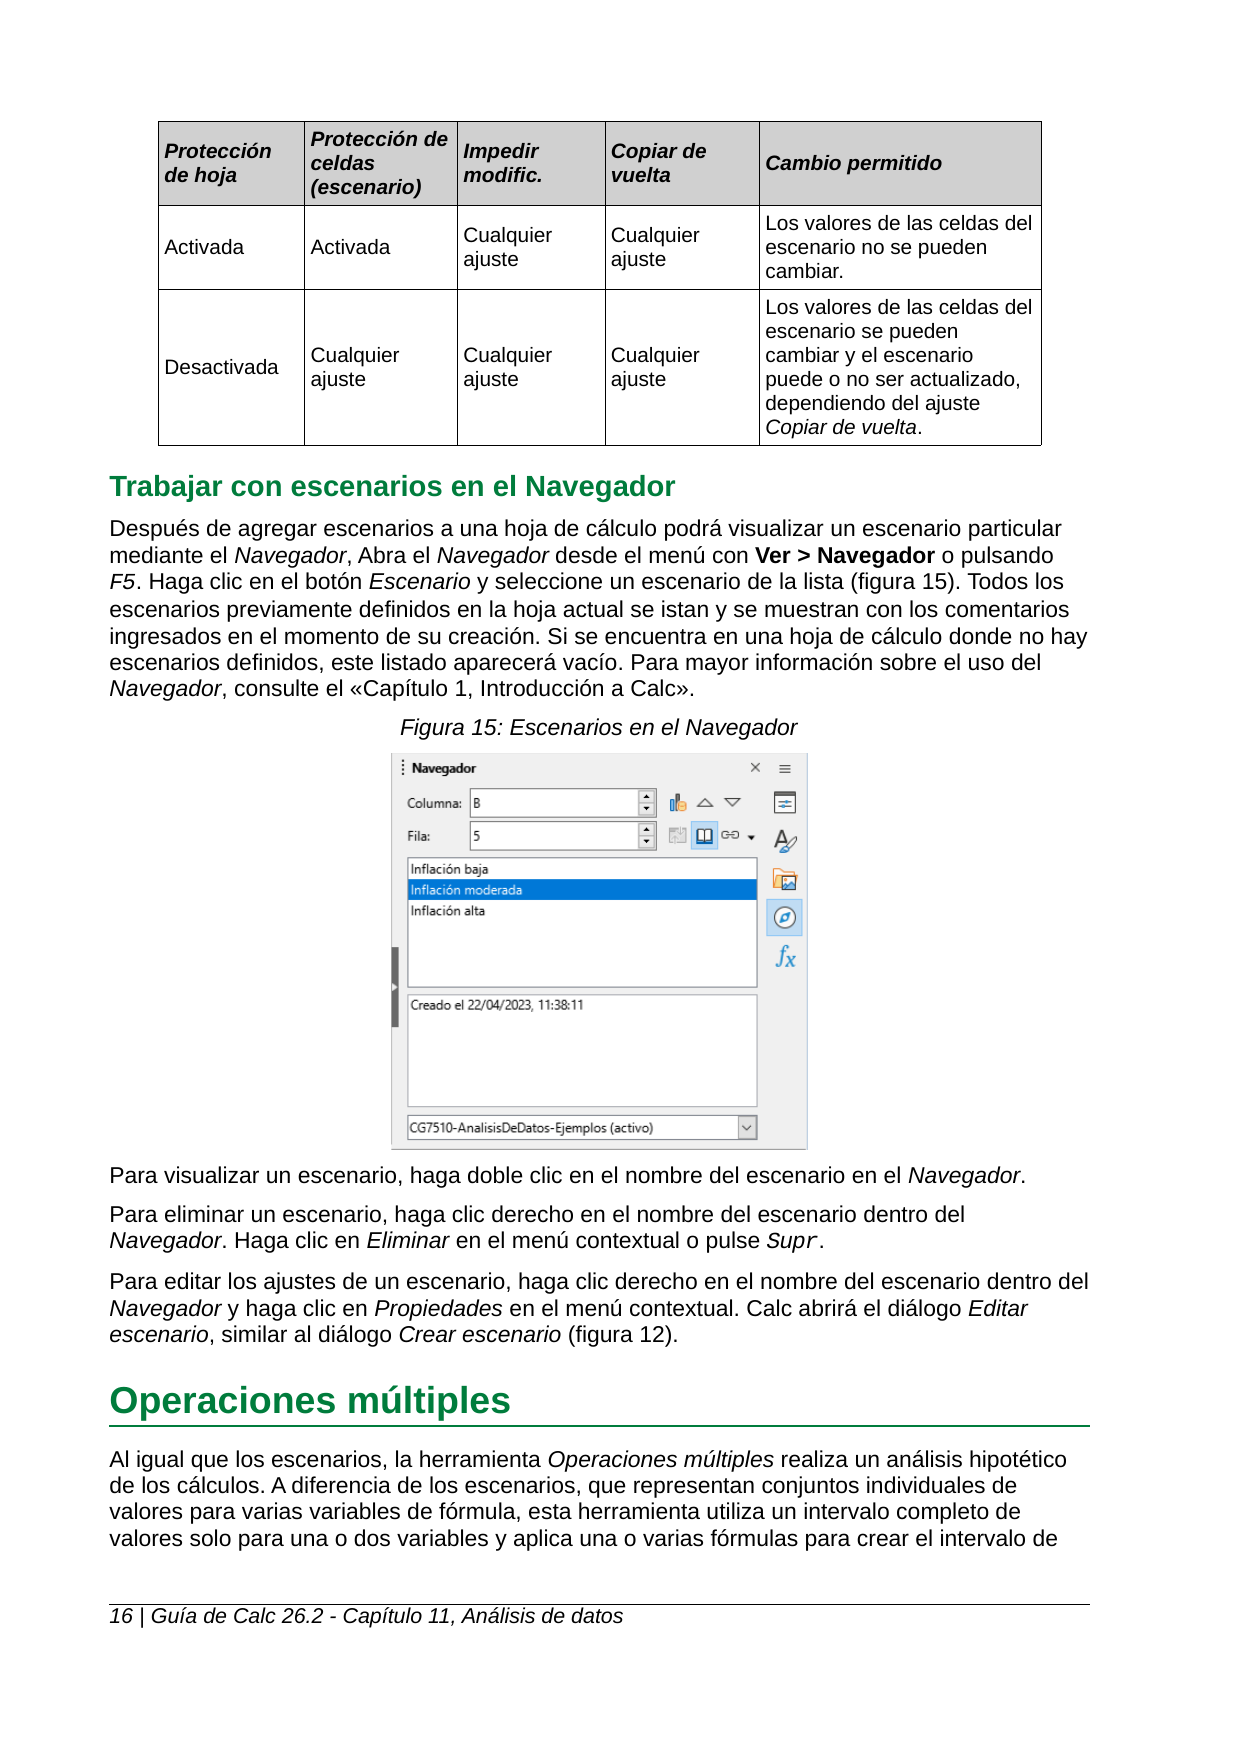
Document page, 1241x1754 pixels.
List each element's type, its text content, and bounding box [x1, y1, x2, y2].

subtitle Trabajar con escenarios en el Navegador [109, 469, 1090, 503]
text Para eliminar un escenario, haga clic derecho en el nombre del escenario dentro del Navegador. Haga clic en Eliminar en el menú contextual o pulse Supr. [109, 1201, 1090, 1256]
table_cell Desactivada [159, 290, 304, 444]
table_header Impedir modific. [458, 122, 605, 205]
table_header Protección de hoja [159, 122, 304, 205]
text Figura 15: Escenarios en el Navegador [391, 714, 808, 741]
table_header Protección de celdas (escenario) [305, 122, 457, 205]
text Al igual que los escenarios, la herramienta Operaciones múltiples realiza un análisis hipotético de los cálculos. A diferencia de los escenarios, que representan conjuntos individuales de valores para varias variables de fórmula, esta herramienta utiliza un intervalo completo de valores solo para una o dos variables y aplica una o varias fórmulas para crear el intervalo de [109, 1446, 1090, 1551]
table_header Copiar de vuelta [606, 122, 759, 205]
table_header Cambio permitido [760, 122, 1041, 205]
text Para editar los ajustes de un escenario, haga clic derecho en el nombre del escenario dentro del Navegador y haga clic en Propiedades en el menú contextual. Calc abrirá el diálogo Editar escenario, similar al diálogo Crear escenario (figura 12). [109, 1268, 1090, 1347]
table_cell Cualquier ajuste [458, 290, 605, 444]
table_cell Los valores de las celdas del escenario no se pueden cambiar. [760, 206, 1041, 289]
text Para visualizar un escenario, haga doble clic en el nombre del escenario en el Navegador. [109, 1162, 1090, 1189]
table_cell Cualquier ajuste [458, 206, 605, 289]
subtitle Operaciones múltiples [109, 1379, 1090, 1425]
picture [391, 753, 808, 1150]
table_cell Cualquier ajuste [305, 290, 457, 444]
table_cell Cualquier ajuste [606, 206, 759, 289]
text Después de agregar escenarios a una hoja de cálculo podrá visualizar un escenario particular mediante el Navegador, Abra el Navegador desde el menú con Ver > Navegador o pulsando F5. Haga clic en el botón Escenario y seleccione un escenario de la lista (figura 15). Todos los escenarios previamente definidos en la hoja actual se istan y se muestran con los comentarios ingresados en el momento de su creación. Si se encuentra en una hoja de cálculo donde no hay escenarios definidos, este listado aparecerá vacío. Para mayor información sobre el uso del Navegador, consulte el «Capítulo 1, Introducción a Calc». [109, 515, 1090, 702]
table_cell Los valores de las celdas del escenario se pueden cambiar y el escenario puede o no ser actualizado, dependiendo del ajuste Copiar de vuelta. [760, 290, 1041, 444]
table_cell Cualquier ajuste [606, 290, 759, 444]
table_cell Activada [305, 206, 457, 289]
table_cell Activada [159, 206, 304, 289]
